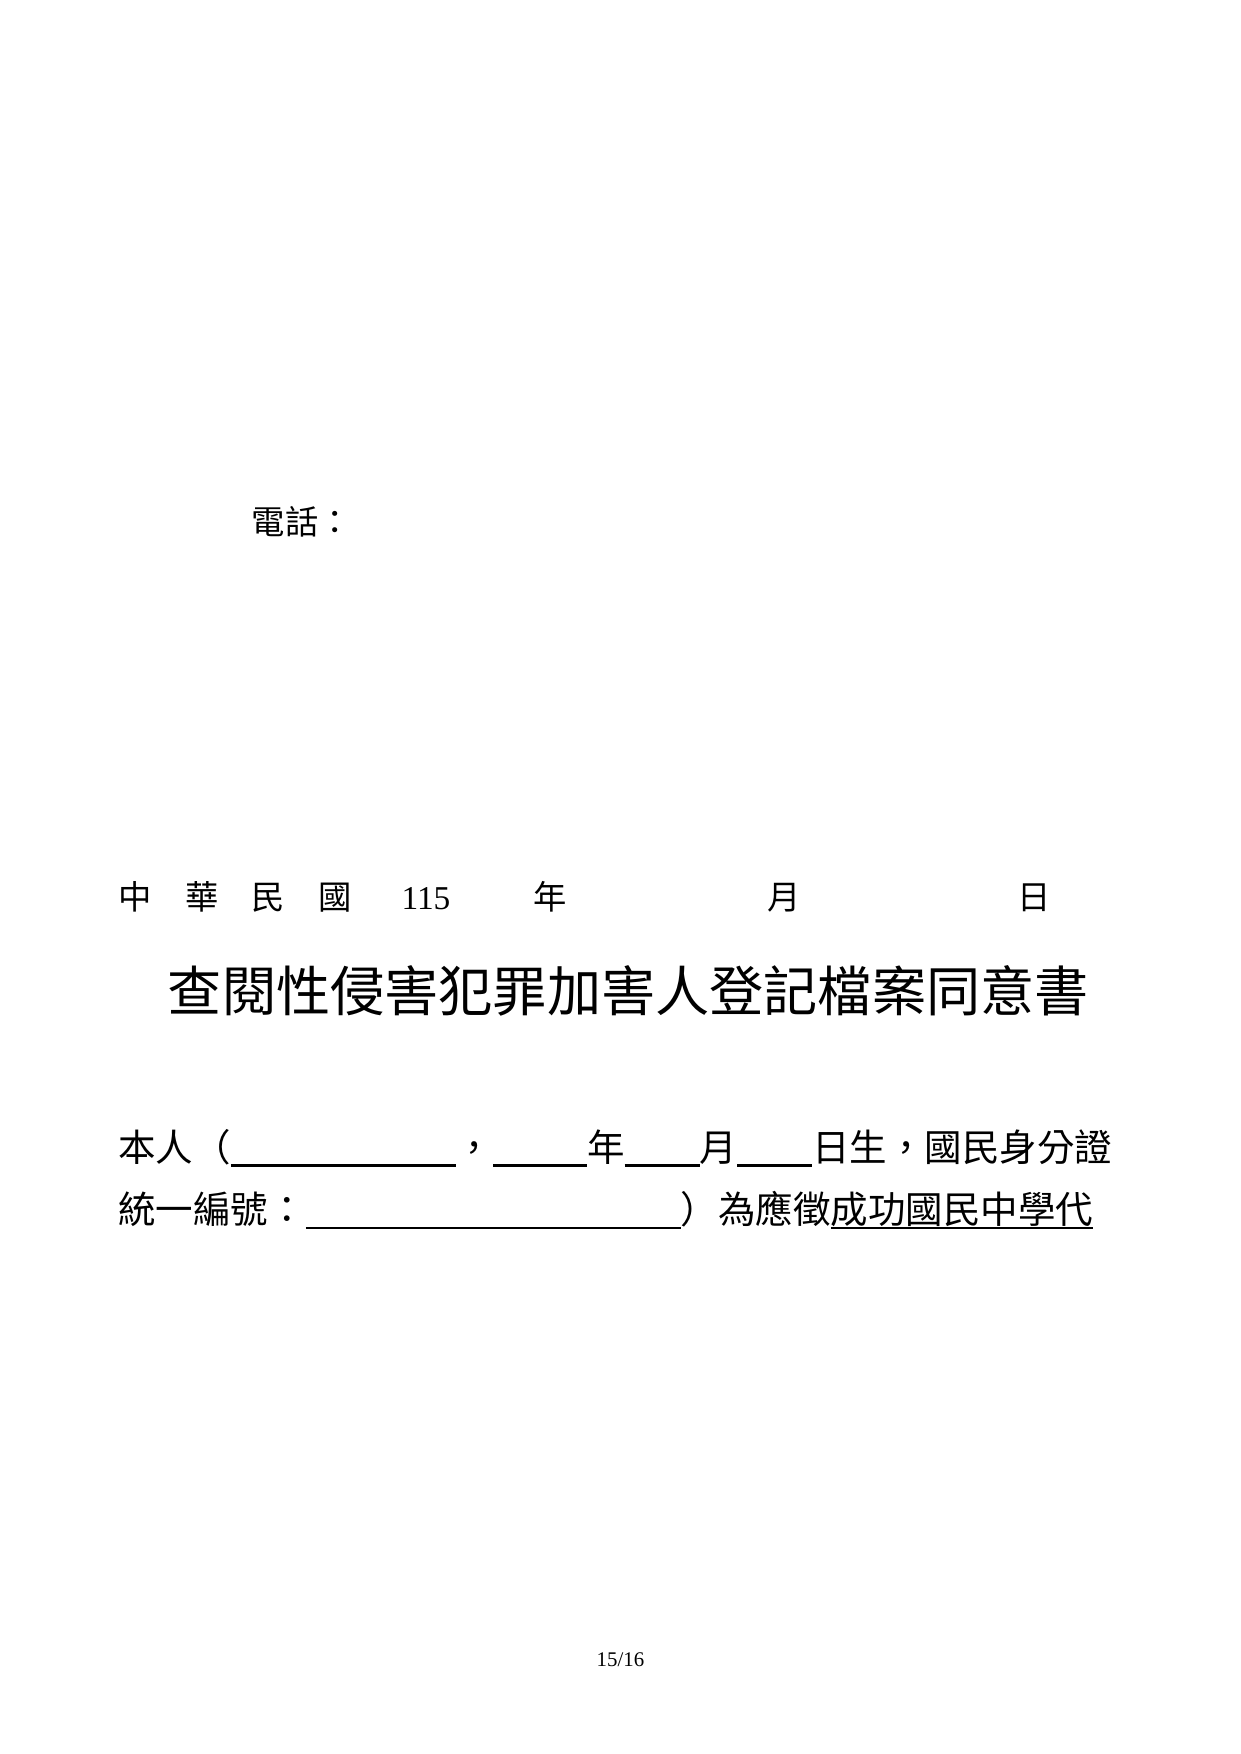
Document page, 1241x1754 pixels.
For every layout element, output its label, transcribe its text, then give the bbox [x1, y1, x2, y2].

text 本人（ ， 年 月 日生，國民身分證統一編號： ）為應徵成功國民中學代 [118, 1103, 1122, 1228]
text 電話： [118, 478, 1122, 540]
text 查閱性侵害犯罪加害人登記檔案同意書 [118, 915, 1138, 1040]
text 中 華 民 國 115 年 月 日 [118, 853, 1122, 915]
